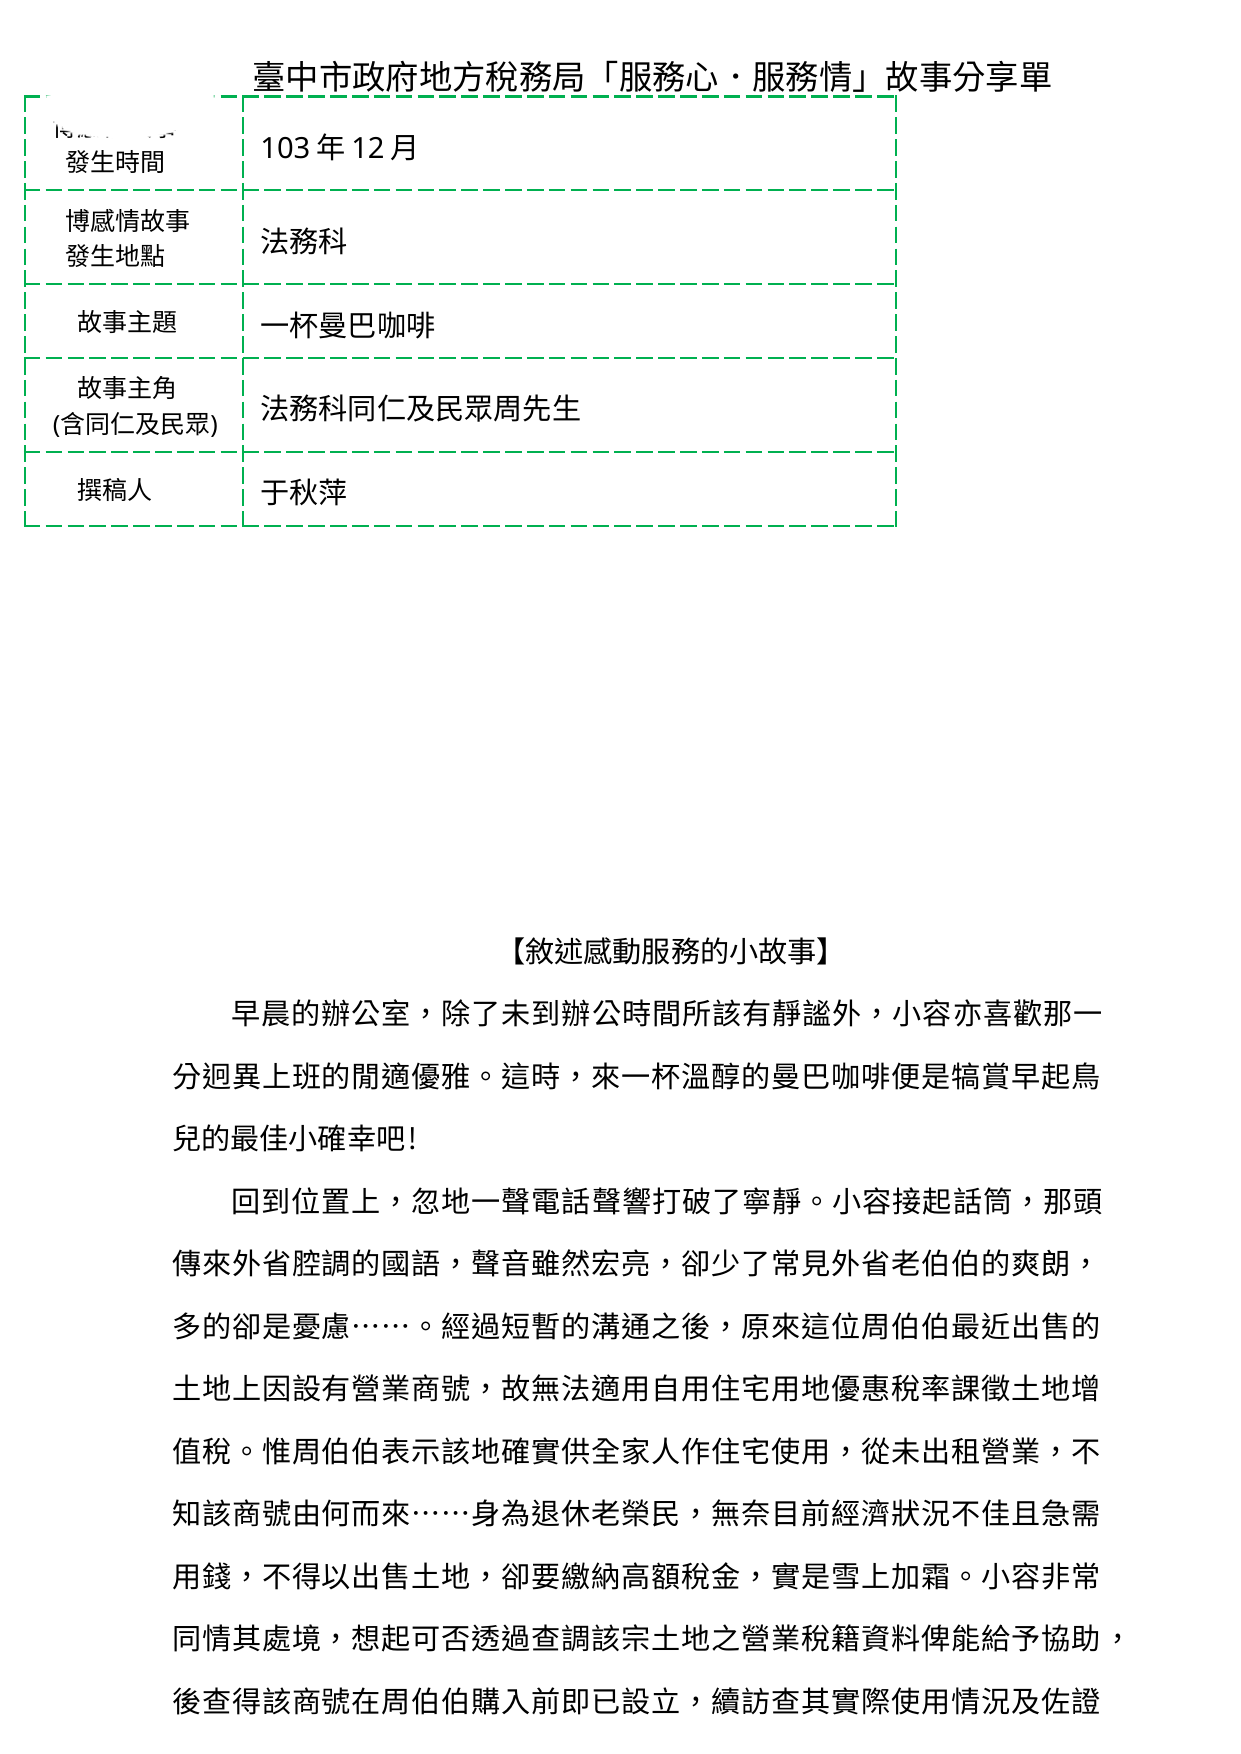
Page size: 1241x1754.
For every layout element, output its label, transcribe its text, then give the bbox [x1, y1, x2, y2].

text 回到位置上，忽地一聲電話聲響打破了寧靜。小容接起話筒，那頭傳來外省腔調的國語，聲音雖然宏亮，卻少了常見外省老伯伯的爽朗，多的卻是憂慮……。經過短暫的溝通之後，原來這位周伯伯最近出售的土地上因設有營業商號，故無法適用自用住宅用地優惠稅率課徵土地增值稅。惟周伯伯表示該地確實供全家人作住宅使用，從未出租營業，不知該商號由何而來……身為退休老榮民，無奈目前經濟狀況不佳且急需用錢，不得以出售土地，卻要繳納高額稅金，實是雪上加霜。小容非常同情其處境，想起可否透過查調該宗土地之營業稅籍資料俾能給予協助，後查得該商號在周伯伯購入前即已設立，續訪查其實際使用情況及佐證航照圖資，確認該屋在周伯伯購入後從未供營業使用，得改按自用住宅用地優惠稅率課徵……。 [172, 1703, 1103, 1720]
